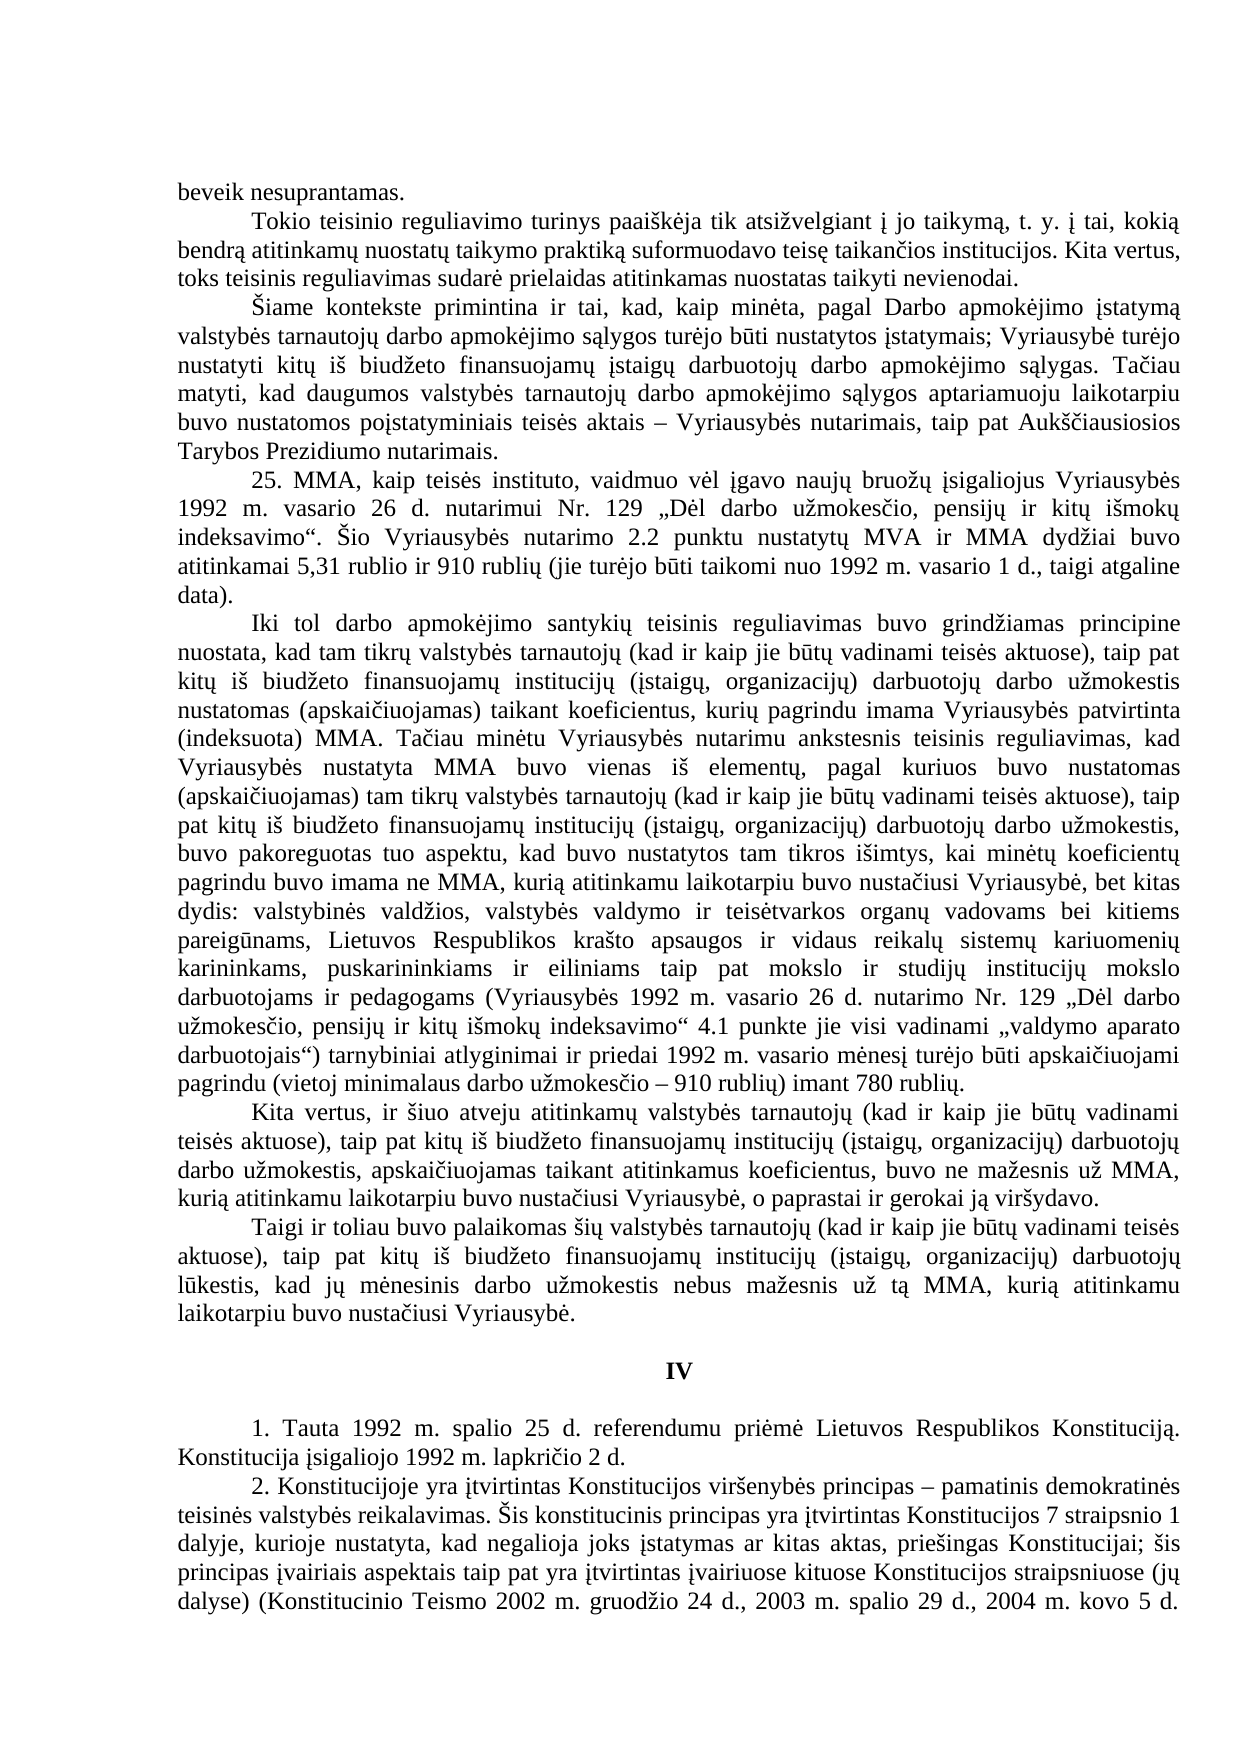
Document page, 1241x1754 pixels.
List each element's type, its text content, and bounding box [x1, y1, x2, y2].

text IV [177, 1356, 1181, 1385]
text beveik nesuprantamas. [177, 177, 1181, 206]
text 25. MMA, kaip teisės instituto, vaidmuo vėl įgavo naujų bruožų įsigaliojus Vyriausybės 1992 m. vasario 26 d. nutarimui Nr. 129 „Dėl darbo užmokesčio, pensijų ir kitų išmokų indeksavimo“. Šio Vyriausybės nutarimo 2.2 punktu nustatytų MVA ir MMA dydžiai buvo atitinkamai 5,31 rublio ir 910 rublių (jie turėjo būti taikomi nuo 1992 m. vasario 1 d., taigi atgaline data). [177, 465, 1181, 608]
text Taigi ir toliau buvo palaikomas šių valstybės tarnautojų (kad ir kaip jie būtų vadinami teisės aktuose), taip pat kitų iš biudžeto finansuojamų institucijų (įstaigų, organizacijų) darbuotojų lūkestis, kad jų mėnesinis darbo užmokestis nebus mažesnis už tą MMA, kurią atitinkamu laikotarpiu buvo nustačiusi Vyriausybė. [177, 1212, 1181, 1327]
text Iki tol darbo apmokėjimo santykių teisinis reguliavimas buvo grindžiamas principine nuostata, kad tam tikrų valstybės tarnautojų (kad ir kaip jie būtų vadinami teisės aktuose), taip pat kitų iš biudžeto finansuojamų institucijų (įstaigų, organizacijų) darbuotojų darbo užmokestis nustatomas (apskaičiuojamas) taikant koeficientus, kurių pagrindu imama Vyriausybės patvirtinta (indeksuota) MMA. Tačiau minėtu Vyriausybės nutarimu ankstesnis teisinis reguliavimas, kad Vyriausybės nustatyta MMA buvo vienas iš elementų, pagal kuriuos buvo nustatomas (apskaičiuojamas) tam tikrų valstybės tarnautojų (kad ir kaip jie būtų vadinami teisės aktuose), taip pat kitų iš biudžeto finansuojamų institucijų (įstaigų, organizacijų) darbuotojų darbo užmokestis, buvo pakoreguotas tuo aspektu, kad buvo nustatytos tam tikros išimtys, kai minėtų koeficientų pagrindu buvo imama ne MMA, kurią atitinkamu laikotarpiu buvo nustačiusi Vyriausybė, bet kitas dydis: valstybinės valdžios, valstybės valdymo ir teisėtvarkos organų vadovams bei kitiems pareigūnams, Lietuvos Respublikos krašto apsaugos ir vidaus reikalų sistemų kariuomenių karininkams, puskarininkiams ir eiliniams taip pat mokslo ir studijų institucijų mokslo darbuotojams ir pedagogams (Vyriausybės 1992 m. vasario 26 d. nutarimo Nr. 129 „Dėl darbo užmokesčio, pensijų ir kitų išmokų indeksavimo“ 4.1 punkte jie visi vadinami „valdymo aparato darbuotojais“) tarnybiniai atlyginimai ir priedai 1992 m. vasario mėnesį turėjo būti apskaičiuojami pagrindu (vietoj minimalaus darbo užmokesčio – 910 rublių) imant 780 rublių. [177, 608, 1181, 1097]
text 2. Konstitucijoje yra įtvirtintas Konstitucijos viršenybės principas – pamatinis demokratinės teisinės valstybės reikalavimas. Šis konstitucinis principas yra įtvirtintas Konstitucijos 7 straipsnio 1 dalyje, kurioje nustatyta, kad negalioja joks įstatymas ar kitas aktas, priešingas Konstitucijai; šis principas įvairiais aspektais taip pat yra įtvirtintas įvairiuose kituose Konstitucijos straipsniuose (jų dalyse) (Konstitucinio Teismo 2002 m. gruodžio 24 d., 2003 m. spalio 29 d., 2004 m. kovo 5 d. [177, 1471, 1181, 1615]
text 1. Tauta 1992 m. spalio 25 d. referendumu priėmė Lietuvos Respublikos Konstituciją. Konstitucija įsigaliojo 1992 m. lapkričio 2 d. [177, 1413, 1181, 1471]
text Kita vertus, ir šiuo atveju atitinkamų valstybės tarnautojų (kad ir kaip jie būtų vadinami teisės aktuose), taip pat kitų iš biudžeto finansuojamų institucijų (įstaigų, organizacijų) darbuotojų darbo užmokestis, apskaičiuojamas taikant atitinkamus koeficientus, buvo ne mažesnis už MMA, kurią atitinkamu laikotarpiu buvo nustačiusi Vyriausybė, o paprastai ir gerokai ją viršydavo. [177, 1097, 1181, 1212]
text Šiame kontekste primintina ir tai, kad, kaip minėta, pagal Darbo apmokėjimo įstatymą valstybės tarnautojų darbo apmokėjimo sąlygos turėjo būti nustatytos įstatymais; Vyriausybė turėjo nustatyti kitų iš biudžeto finansuojamų įstaigų darbuotojų darbo apmokėjimo sąlygas. Tačiau matyti, kad daugumos valstybės tarnautojų darbo apmokėjimo sąlygos aptariamuoju laikotarpiu buvo nustatomos poįstatyminiais teisės aktais – Vyriausybės nutarimais, taip pat Aukščiausiosios Tarybos Prezidiumo nutarimais. [177, 292, 1181, 465]
text Tokio teisinio reguliavimo turinys paaiškėja tik atsižvelgiant į jo taikymą, t. y. į tai, kokią bendrą atitinkamų nuostatų taikymo praktiką suformuodavo teisę taikančios institucijos. Kita vertus, toks teisinis reguliavimas sudarė prielaidas atitinkamas nuostatas taikyti nevienodai. [177, 206, 1181, 292]
